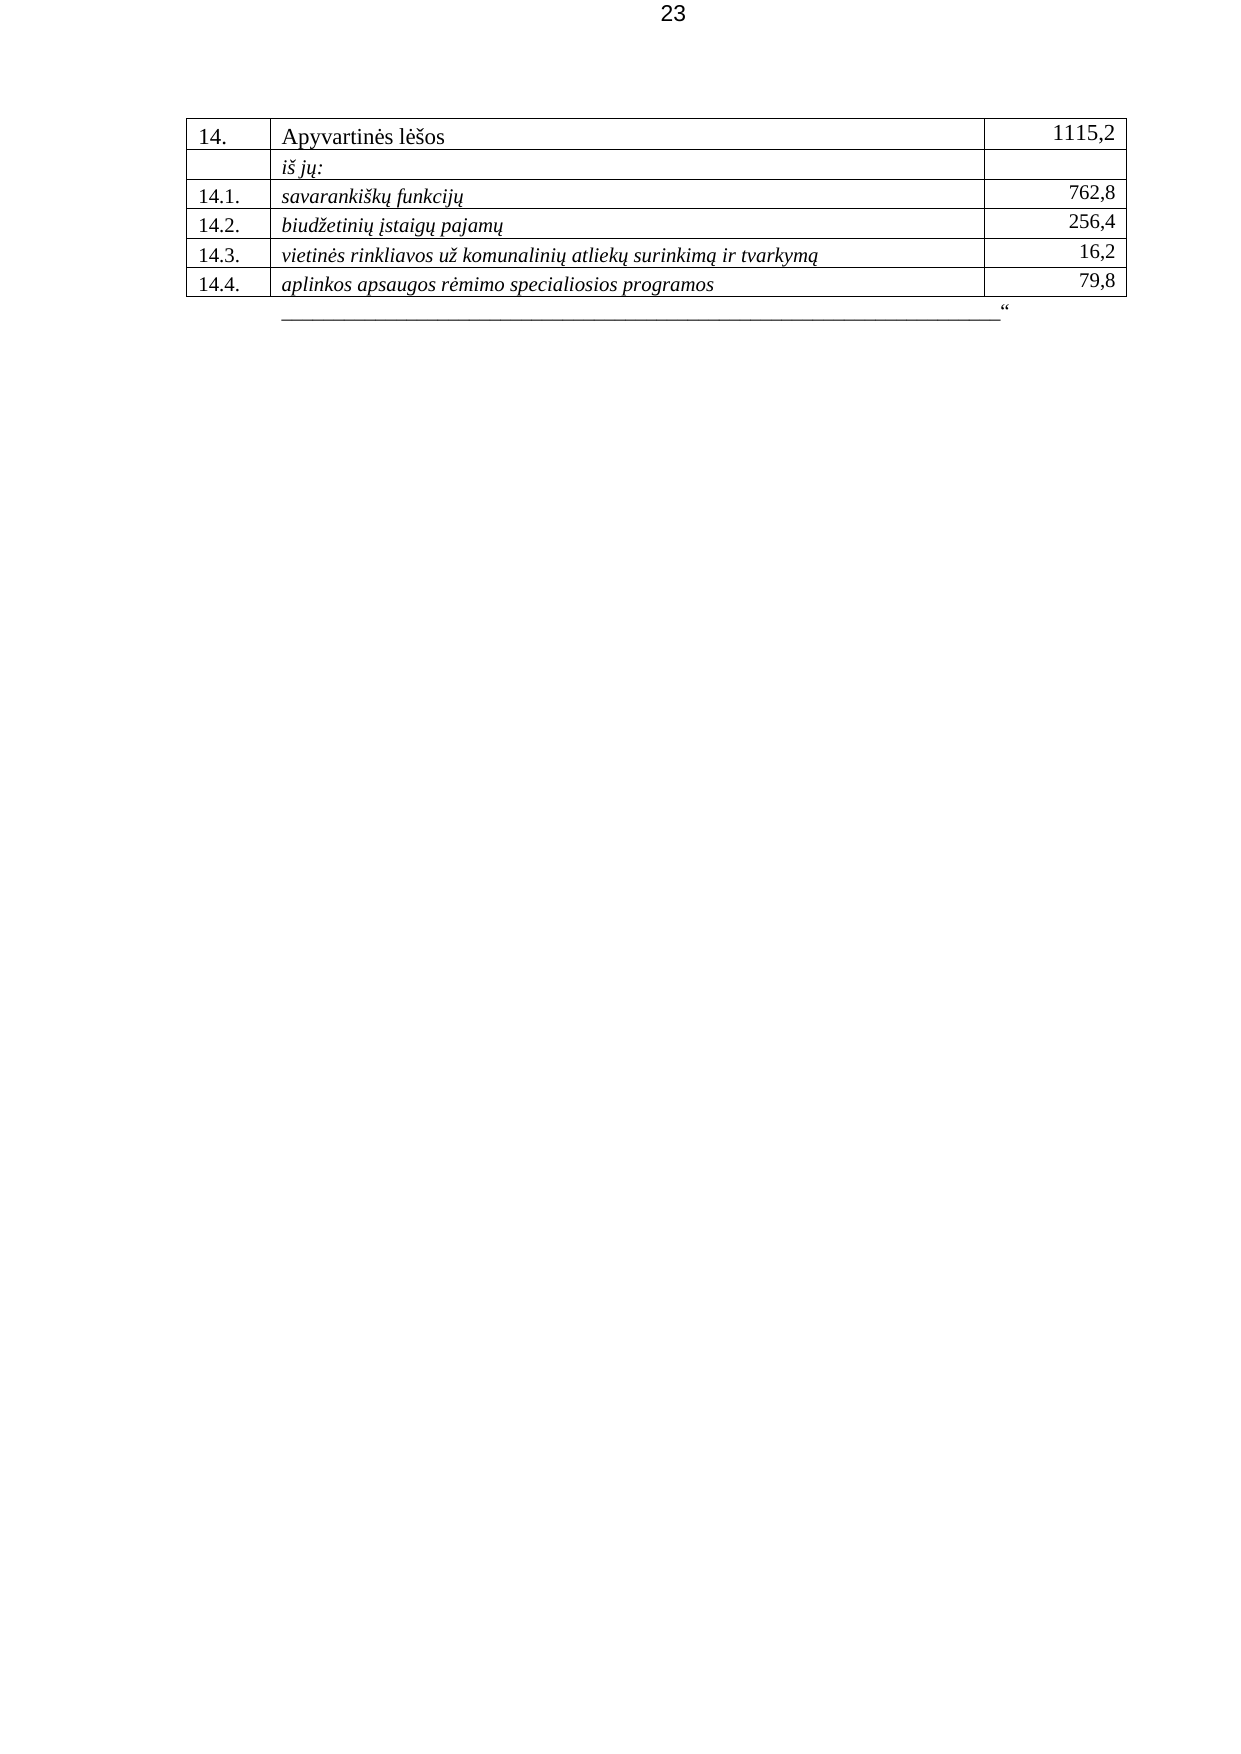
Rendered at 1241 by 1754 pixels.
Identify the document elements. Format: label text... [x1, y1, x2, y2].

table_cell 14.4. [187, 268, 270, 296]
table_cell 256,4 [985, 209, 1126, 237]
table_cell savarankiškų funkcijų [271, 180, 984, 208]
table_cell [985, 323, 1126, 354]
table_cell 79,8 [985, 268, 1126, 296]
table_cell [187, 297, 270, 323]
table_cell 14.3. [187, 239, 270, 267]
table_cell [270, 323, 985, 354]
table_cell iš jų: [271, 150, 984, 179]
table_cell 1115,2 [985, 119, 1126, 149]
table_cell [985, 150, 1126, 179]
table_cell aplinkos apsaugos rėmimo specialiosios programos [271, 268, 984, 296]
table_cell _____________________________________________________________________“ [270, 297, 1126, 323]
table_cell vietinės rinkliavos už komunalinių atliekų surinkimą ir tvarkymą [271, 239, 984, 267]
table_cell 14.2. [187, 209, 270, 237]
table_cell Apyvartinės lėšos [271, 119, 984, 149]
table_cell 16,2 [985, 239, 1126, 267]
table_cell [187, 323, 270, 354]
table_cell 762,8 [985, 180, 1126, 208]
table_cell 14.1. [187, 180, 270, 208]
table_cell 14. [187, 119, 270, 149]
table_cell biudžetinių įstaigų pajamų [271, 209, 984, 237]
table_cell [187, 150, 270, 179]
